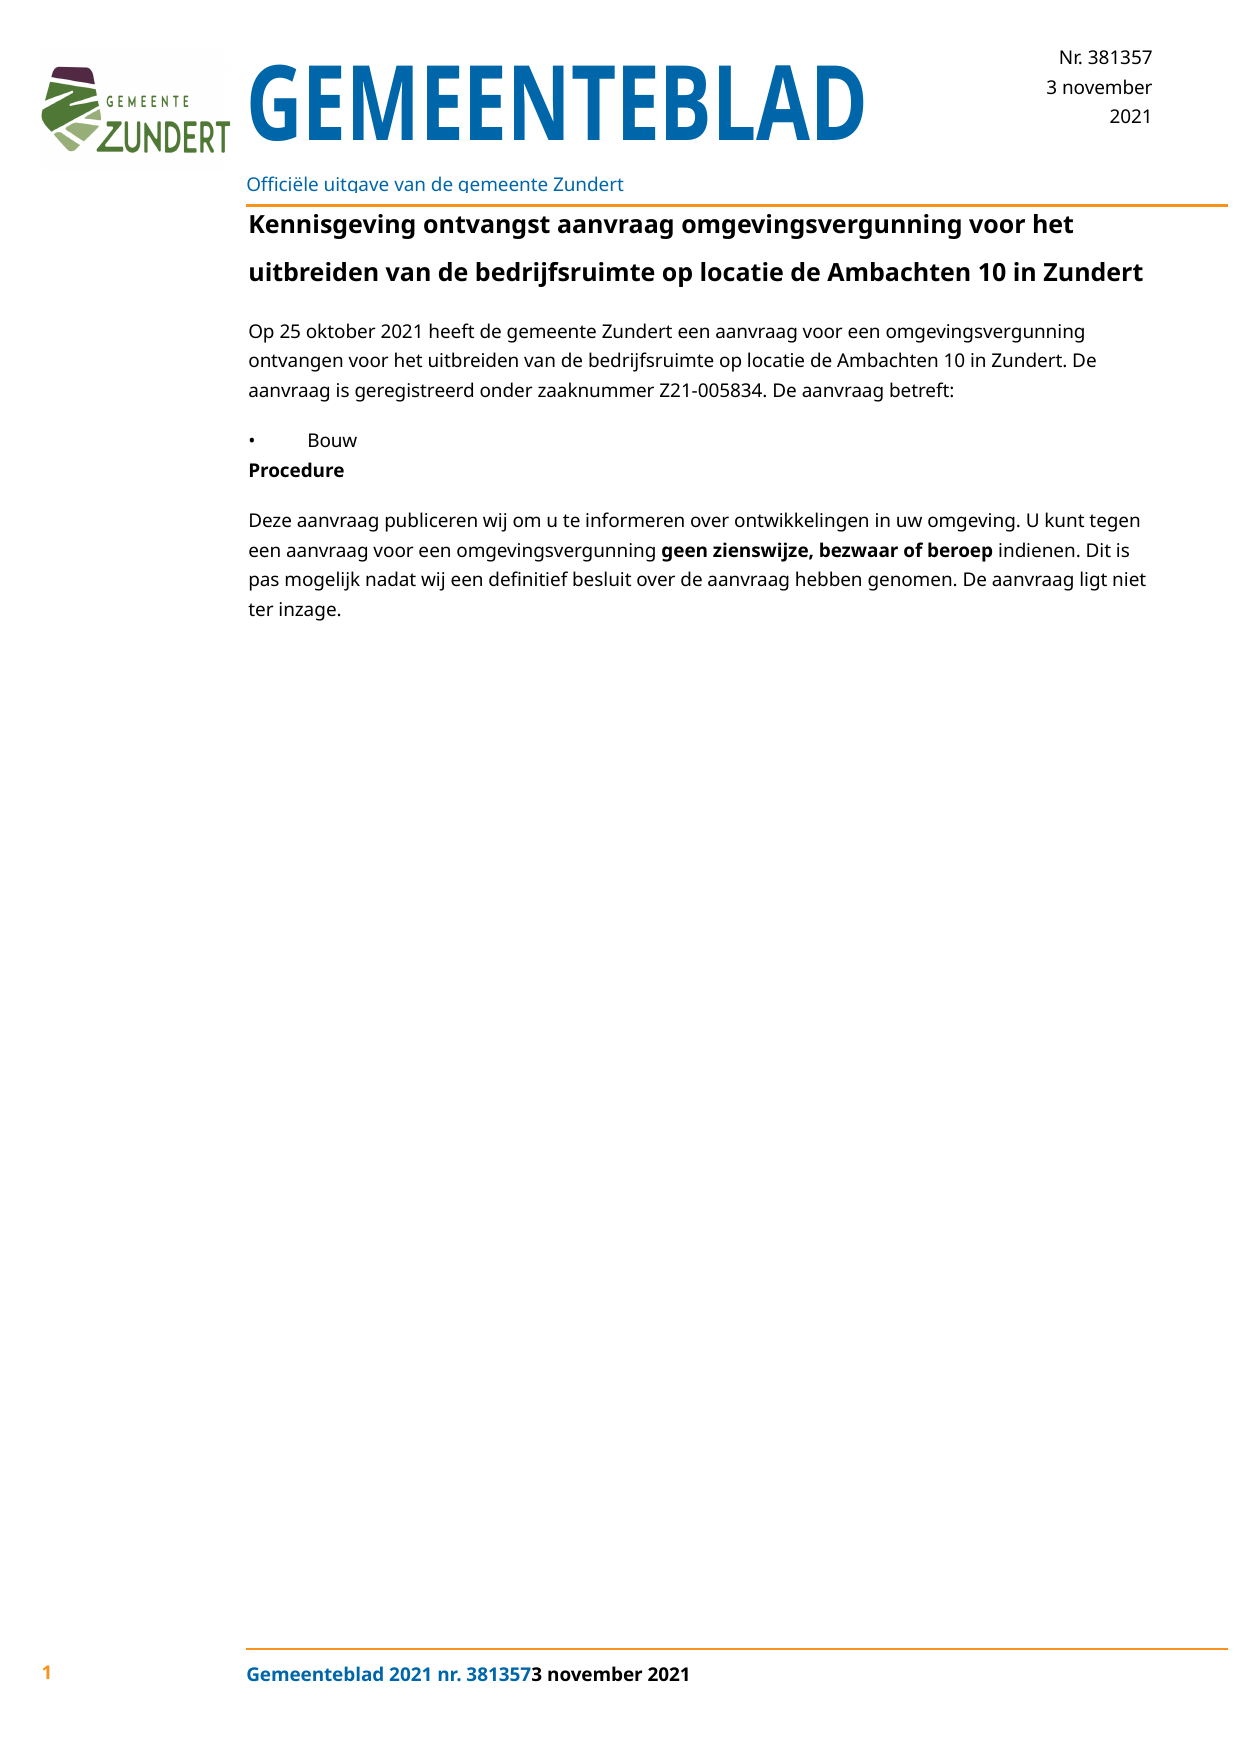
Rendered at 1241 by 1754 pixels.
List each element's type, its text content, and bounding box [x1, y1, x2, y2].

list Bouw [248, 427, 1152, 453]
text Op 25 oktober 2021 heeft de gemeente Zundert een aanvraag voor een omgevingsvergunning ontvangen voor het uitbreiden van de bedrijfsruimte op locatie de Ambachten 10 in Zundert. De aanvraag is geregistreerd onder zaaknummer Z21-005834. De aanvraag betreft: [248, 318, 1152, 403]
text Procedure [248, 457, 1152, 483]
picture [41, 47, 231, 172]
text Deze aanvraag publiceren wij om u te informeren over ontwikkelingen in uw omgeving. U kunt tegen een aanvraag voor een omgevingsvergunning geen zienswijze, bezwaar of beroep indienen. Dit is pas mogelijk nadat wij een definitief besluit over de aanvraag hebben genomen. De aanvraag ligt niet ter inzage. [248, 507, 1152, 622]
text Kennisgeving ontvangst aanvraag omgevingsvergunning voor het uitbreiden van de bedrijfsruimte op locatie de Ambachten 10 in Zundert [248, 207, 1152, 288]
